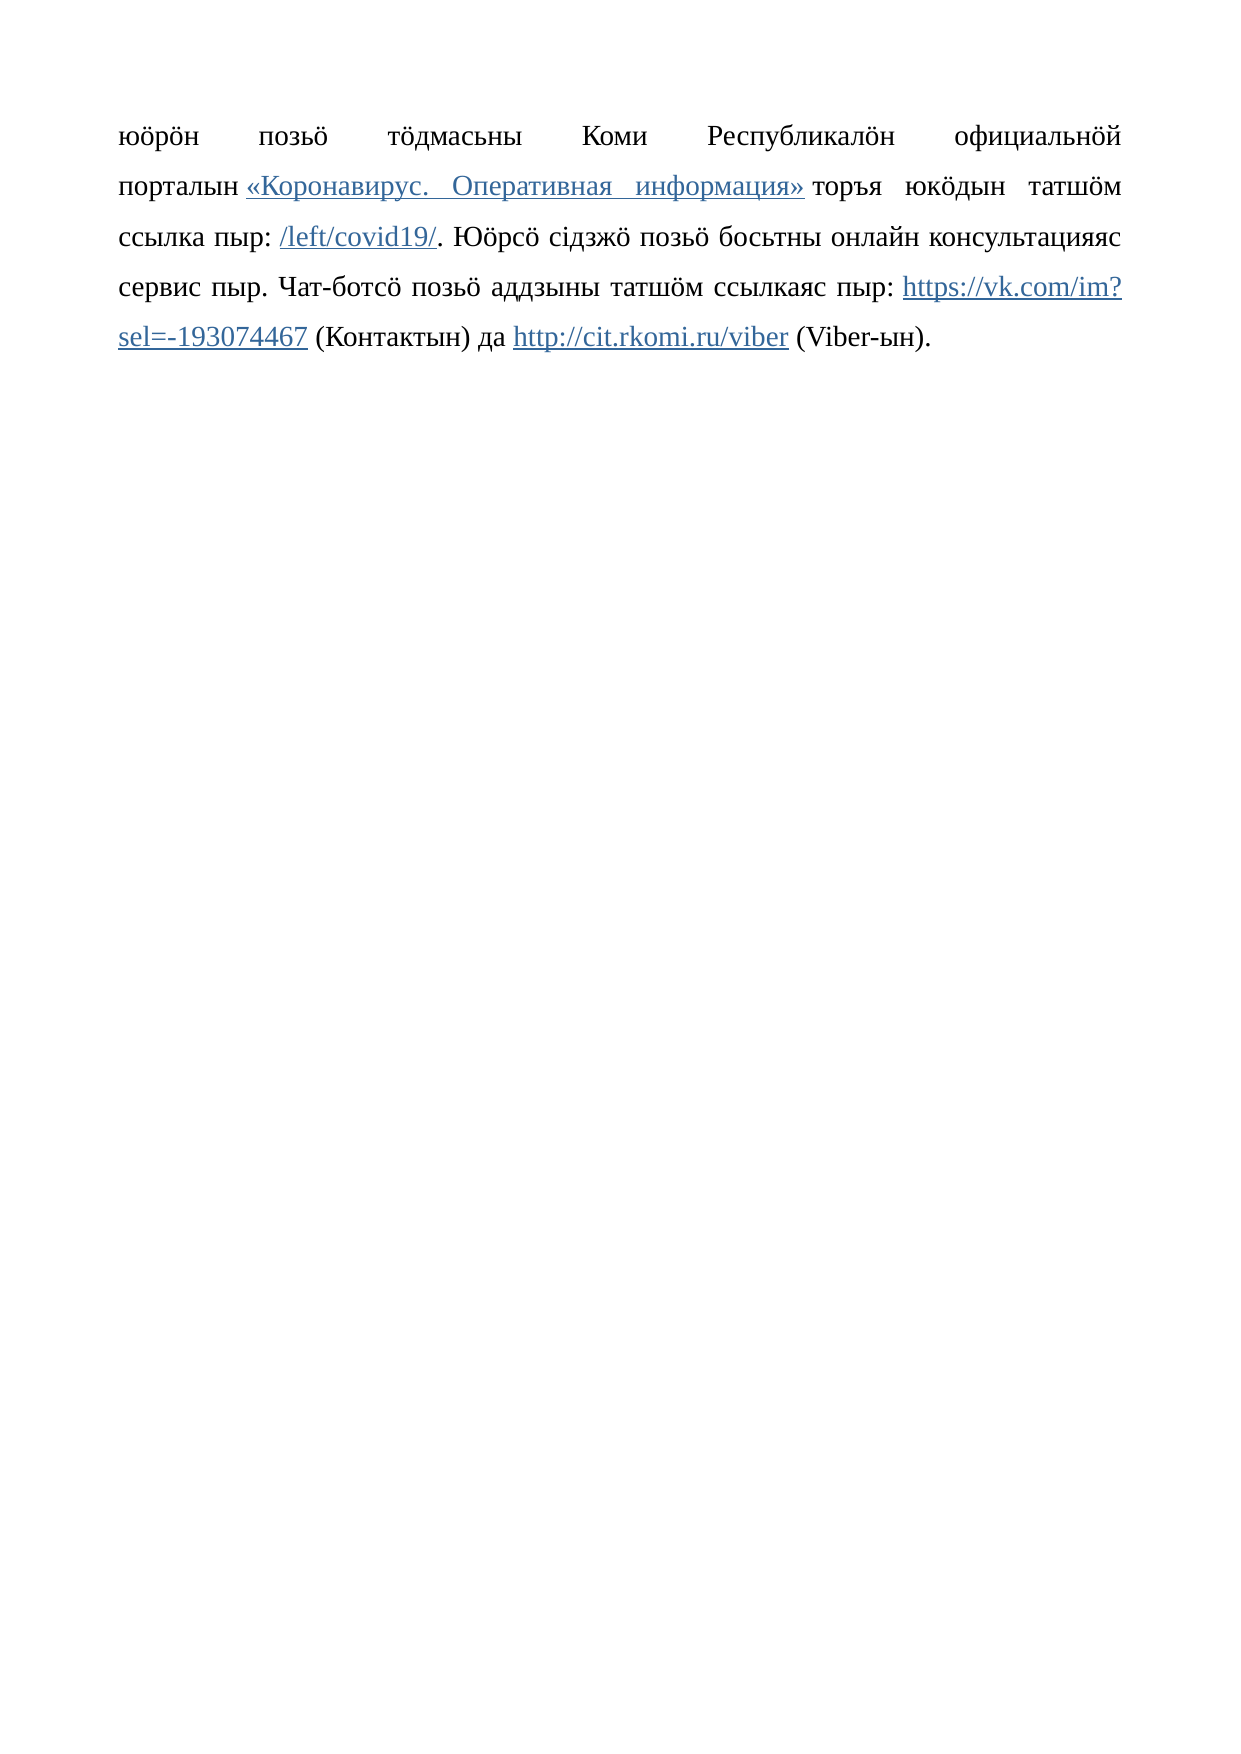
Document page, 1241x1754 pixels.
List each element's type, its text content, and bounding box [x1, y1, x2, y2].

text юӧрӧн позьӧ тӧдмасьны Коми Республикалӧн официальнӧй порталын «Коронавирус. Оперативная информация» торъя юкӧдын татшӧм ссылка пыр: /left/covid19/. Юӧрсӧ сідзжӧ позьӧ босьтны онлайн консультацияяс сервис пыр. Чат-ботсӧ позьӧ аддзыны татшӧм ссылкаяс пыр: https://vk.com/im?sel=-193074467 (Контактын) да http://cit.rkomi.ru/viber (Viber-ын). [118, 118, 1122, 353]
